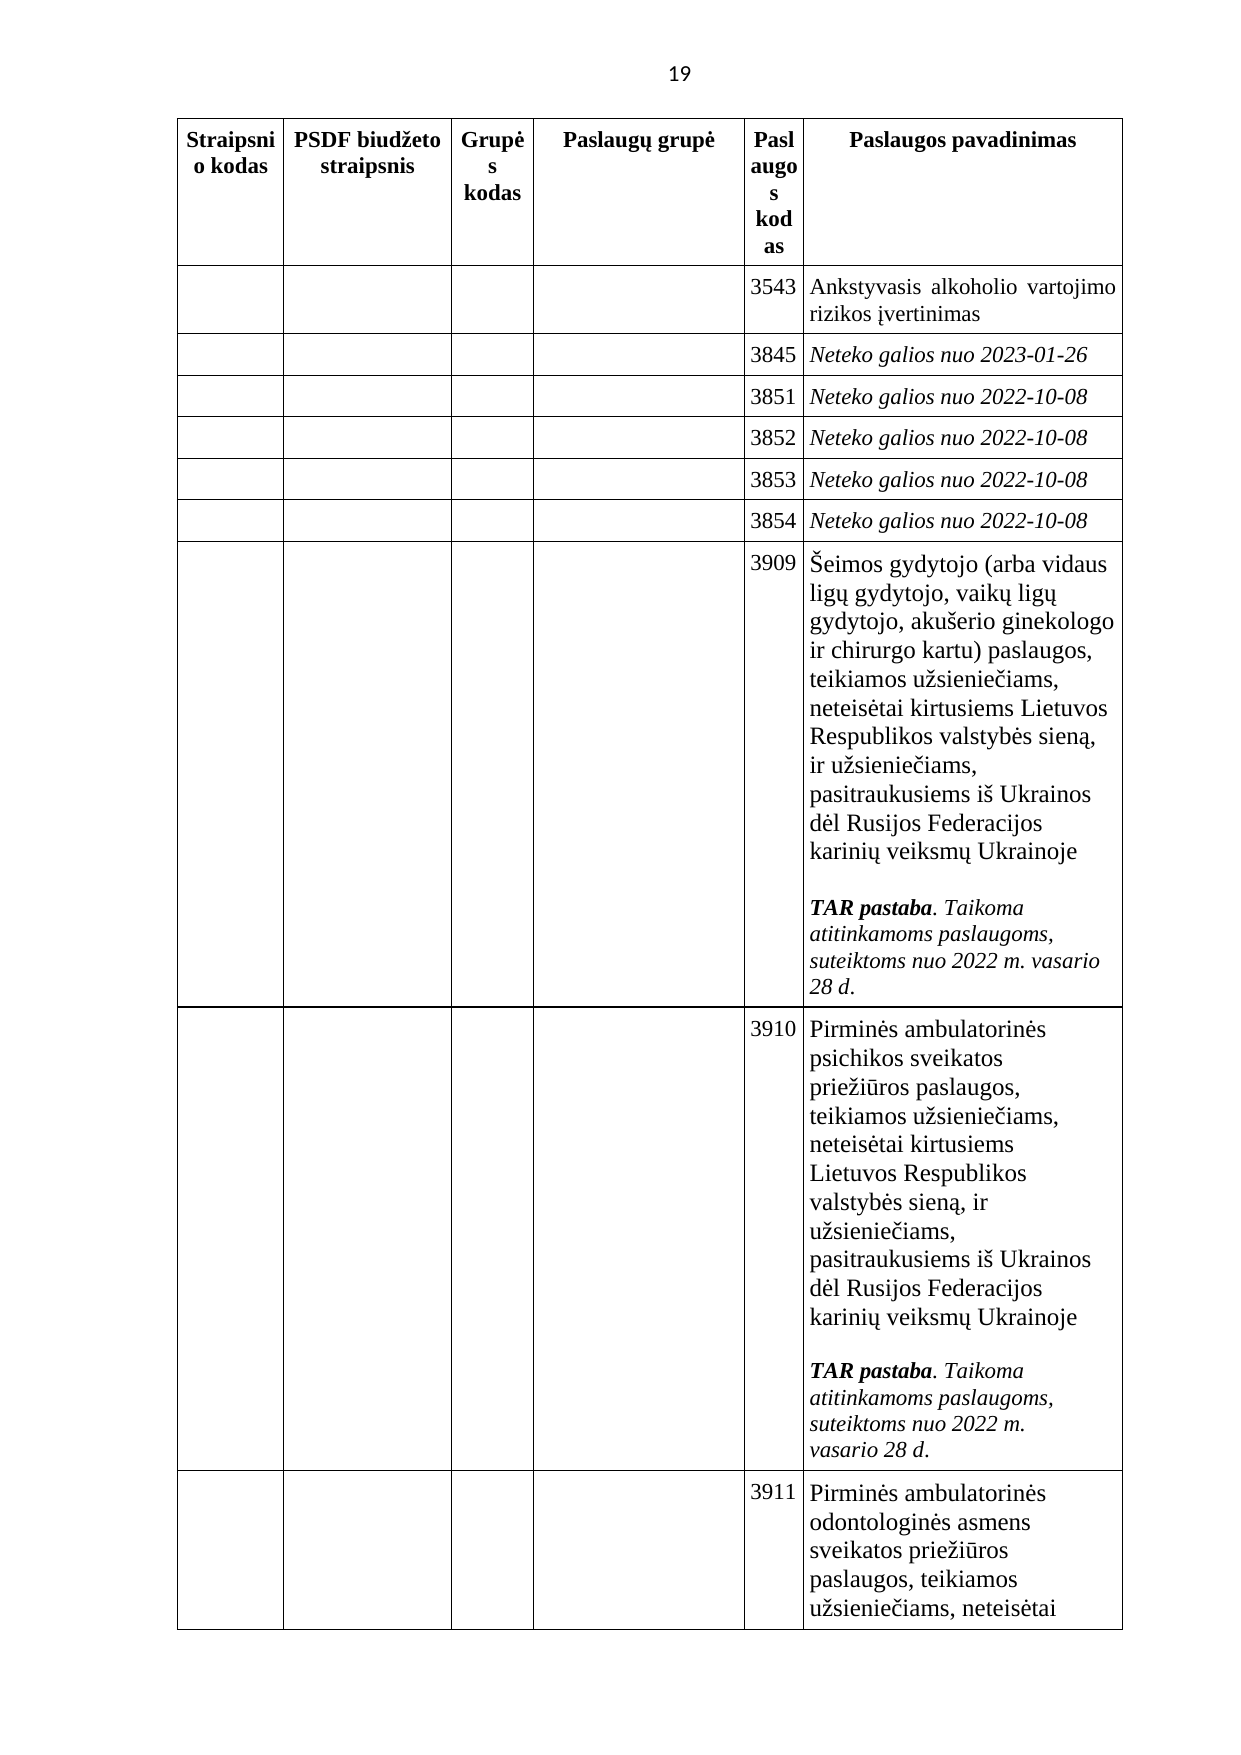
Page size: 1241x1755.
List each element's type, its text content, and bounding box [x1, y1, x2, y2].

table_cell [178, 459, 283, 499]
table_cell [534, 459, 744, 499]
table_cell [284, 334, 451, 374]
table_cell 3543 [745, 266, 803, 333]
table_cell Neteko galios nuo 2023-01-26 [804, 334, 1122, 374]
table_cell [534, 500, 744, 541]
table_cell [452, 334, 533, 374]
table_header Paslaugų grupė [534, 119, 744, 265]
table_cell [284, 500, 451, 541]
table_cell [452, 376, 533, 416]
table_cell Pirminės ambulatorinės psichikos sveikatos priežiūros paslaugos, teikiamos užsieniečiams, neteisėtai kirtusiems Lietuvos Respublikos valstybės sieną, ir užsieniečiams, pasitraukusiems iš Ukrainos dėl Rusijos Federacijos karinių veiksmų Ukrainoje TAR pastaba. Taikoma atitinkamoms paslaugoms, suteiktoms nuo 2022 m. vasario 28 d. [804, 1008, 1122, 1470]
table_cell [178, 334, 283, 374]
table_cell [178, 376, 283, 416]
table_cell 3909 [745, 542, 803, 1006]
table_cell [452, 266, 533, 333]
table_cell [452, 417, 533, 458]
table_header Straipsnio kodas [178, 119, 283, 265]
table_cell Neteko galios nuo 2022-10-08 [804, 376, 1122, 416]
table_cell [284, 417, 451, 458]
table_header PSDF biudžeto straipsnis [284, 119, 451, 265]
table_cell [452, 459, 533, 499]
table_cell [178, 500, 283, 541]
table_cell Neteko galios nuo 2022-10-08 [804, 500, 1122, 541]
table_cell [178, 1471, 283, 1629]
table_cell [284, 1008, 451, 1470]
table_cell Šeimos gydytojo (arba vidaus ligų gydytojo, vaikų ligų gydytojo, akušerio ginekologo ir chirurgo kartu) paslaugos, teikiamos užsieniečiams, neteisėtai kirtusiems Lietuvos Respublikos valstybės sieną, ir užsieniečiams, pasitraukusiems iš Ukrainos dėl Rusijos Federacijos karinių veiksmų Ukrainoje TAR pastaba. Taikoma atitinkamoms paslaugoms, suteiktoms nuo 2022 m. vasario 28 d. [804, 542, 1122, 1006]
table_cell [452, 1471, 533, 1629]
table_header Paslaugos kodas [745, 119, 803, 265]
table_cell [534, 376, 744, 416]
table_header Grupės kodas [452, 119, 533, 265]
table_cell 3853 [745, 459, 803, 499]
table_cell Ankstyvasis alkoholio vartojimo rizikos įvertinimas [804, 266, 1122, 333]
table_cell [534, 266, 744, 333]
table_cell Neteko galios nuo 2022-10-08 [804, 459, 1122, 499]
table_cell 3852 [745, 417, 803, 458]
table_cell [284, 266, 451, 333]
table_cell [534, 417, 744, 458]
table_cell Pirminės ambulatorinės odontologinės asmens sveikatos priežiūros paslaugos, teikiamos užsieniečiams, neteisėtai [804, 1471, 1122, 1629]
table_cell [178, 542, 283, 1006]
table_cell [534, 334, 744, 374]
table_cell 3851 [745, 376, 803, 416]
table_cell [534, 542, 744, 1006]
table_cell 3845 [745, 334, 803, 374]
table_cell [284, 1471, 451, 1629]
table_cell 3911 [745, 1471, 803, 1629]
table_cell [284, 459, 451, 499]
table_cell [534, 1471, 744, 1629]
table_cell 3910 [745, 1008, 803, 1470]
table_cell Neteko galios nuo 2022-10-08 [804, 417, 1122, 458]
table_cell 3854 [745, 500, 803, 541]
table_cell [178, 1008, 283, 1470]
table_cell [452, 500, 533, 541]
table_cell [452, 542, 533, 1006]
table_cell [178, 417, 283, 458]
table_cell [284, 376, 451, 416]
table_cell [178, 266, 283, 333]
table_cell [452, 1008, 533, 1470]
table_cell [534, 1008, 744, 1470]
table_cell [284, 542, 451, 1006]
table_header Paslaugos pavadinimas [804, 119, 1122, 265]
